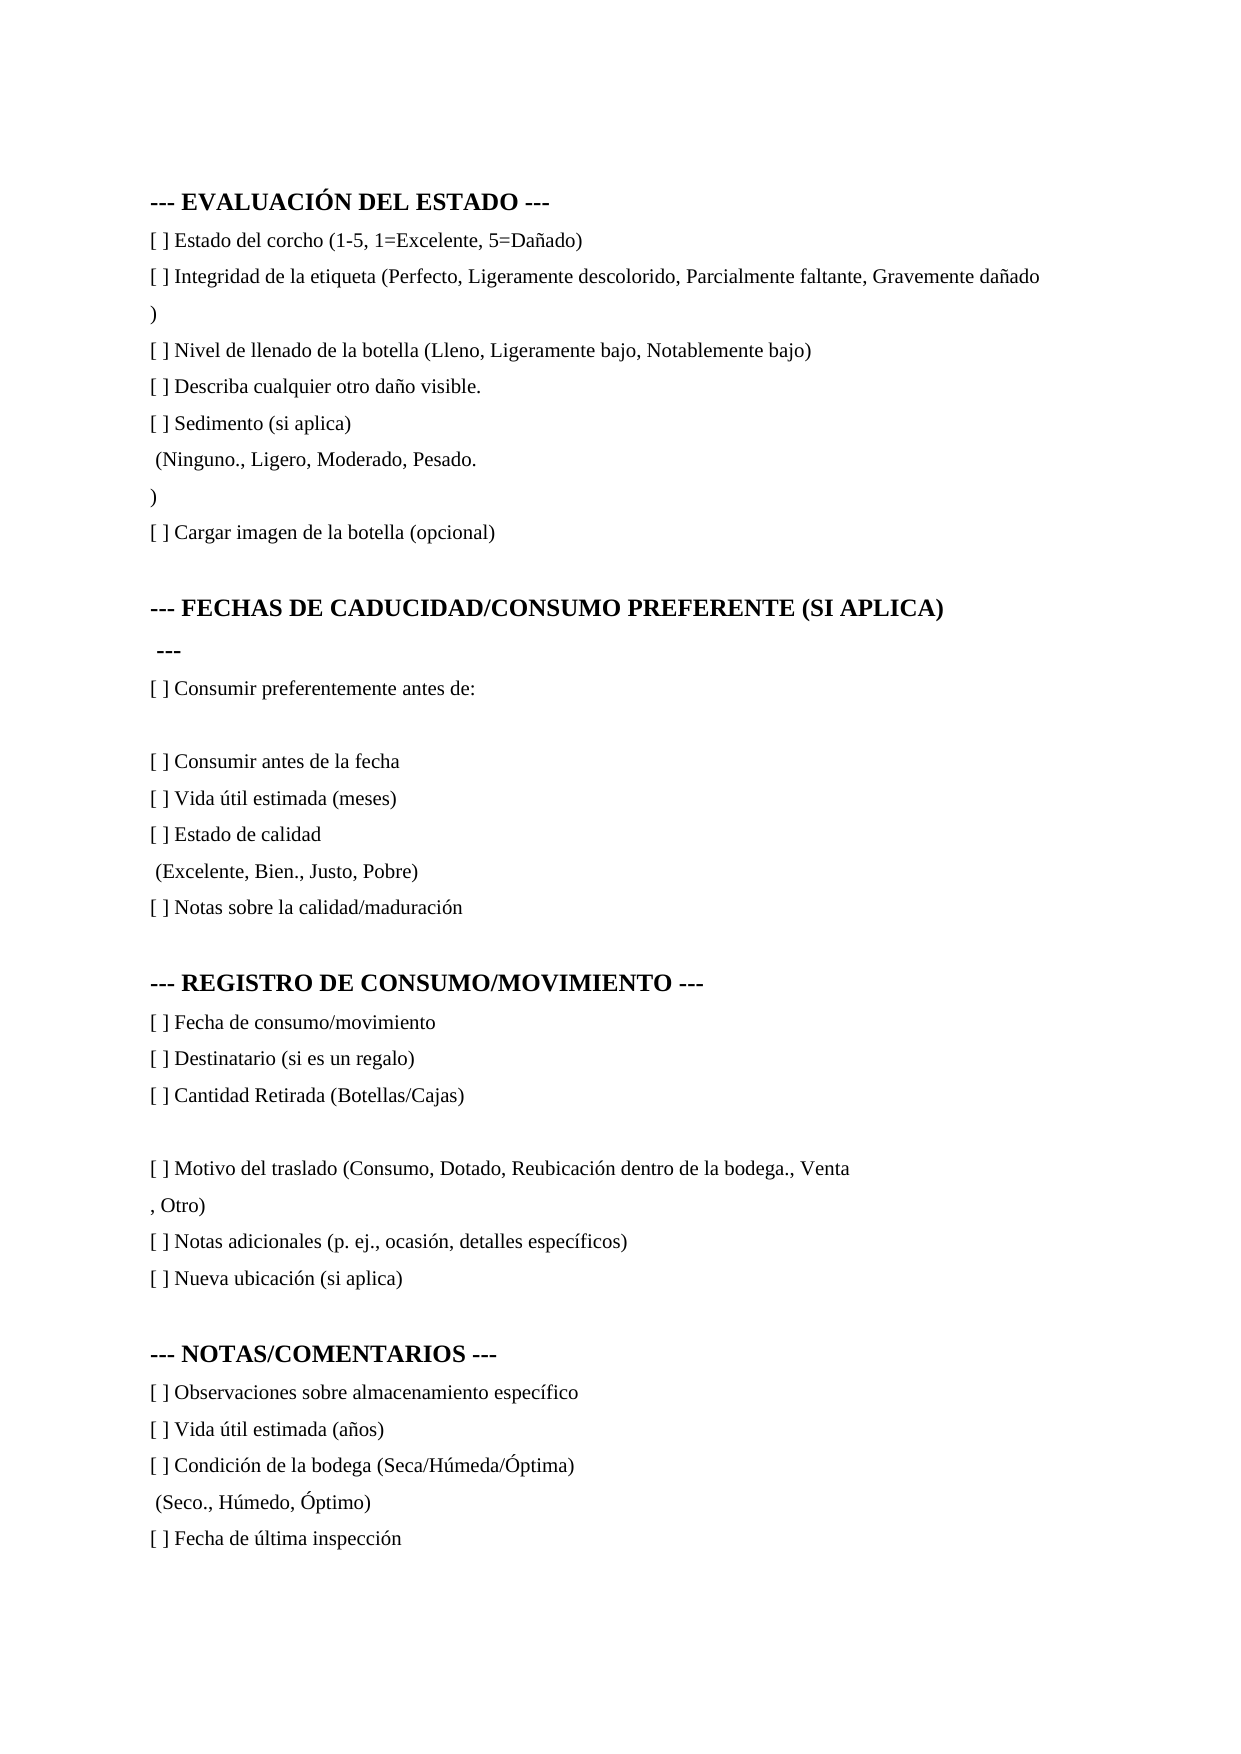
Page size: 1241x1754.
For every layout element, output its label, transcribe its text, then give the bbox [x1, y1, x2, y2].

text [ ] Vida útil estimada (meses) [150, 786, 1090, 810]
text (Ninguno., Ligero, Moderado, Pesado. [150, 447, 1090, 471]
text [ ] Destinatario (si es un regalo) [150, 1046, 1090, 1070]
text [ ] Consumir antes de la fecha [150, 749, 1090, 773]
text [ ] Describa cualquier otro daño visible. [150, 374, 1090, 398]
text , Otro) [150, 1192, 1090, 1217]
text (Excelente, Bien., Justo, Pobre) [150, 859, 1090, 883]
text ) [150, 484, 1090, 508]
text [ ] Cantidad Retirada (Botellas/Cajas) [150, 1083, 1090, 1107]
text [ ] Condición de la bodega (Seca/Húmeda/Óptima) [150, 1453, 1090, 1477]
text [ ] Notas adicionales (p. ej., ocasión, detalles específicos) [150, 1229, 1090, 1253]
text (Seco., Húmedo, Óptimo) [150, 1490, 1090, 1514]
text --- NOTAS/COMENTARIOS --- [150, 1339, 1090, 1367]
text [ ] Fecha de consumo/movimiento [150, 1010, 1090, 1034]
text [ ] Integridad de la etiqueta (Perfecto, Ligeramente descolorido, Parcialmente faltante, Gravemente dañado [150, 264, 1090, 288]
text [ ] Sedimento (si aplica) [150, 411, 1090, 435]
text [ ] Motivo del traslado (Consumo, Dotado, Reubicación dentro de la bodega., Venta [150, 1156, 1090, 1180]
text ) [150, 301, 1090, 325]
text --- FECHAS DE CADUCIDAD/CONSUMO PREFERENTE (SI APLICA) [150, 593, 1090, 622]
text [ ] Estado de calidad [150, 822, 1090, 846]
text --- EVALUACIÓN DEL ESTADO --- [150, 187, 1090, 215]
text [ ] Fecha de última inspección [150, 1526, 1090, 1550]
text --- [150, 635, 1090, 663]
text [ ] Notas sobre la calidad/maduración [150, 895, 1090, 919]
text [ ] Estado del corcho (1-5, 1=Excelente, 5=Dañado) [150, 228, 1090, 252]
text [ ] Nueva ubicación (si aplica) [150, 1266, 1090, 1290]
text [ ] Consumir preferentemente antes de: [150, 676, 1090, 700]
text [ ] Observaciones sobre almacenamiento específico [150, 1380, 1090, 1404]
text [ ] Vida útil estimada (años) [150, 1417, 1090, 1441]
text [ ] Nivel de llenado de la botella (Lleno, Ligeramente bajo, Notablemente bajo) [150, 337, 1090, 362]
text [ ] Cargar imagen de la botella (opcional) [150, 520, 1090, 544]
text --- REGISTRO DE CONSUMO/MOVIMIENTO --- [150, 968, 1090, 997]
